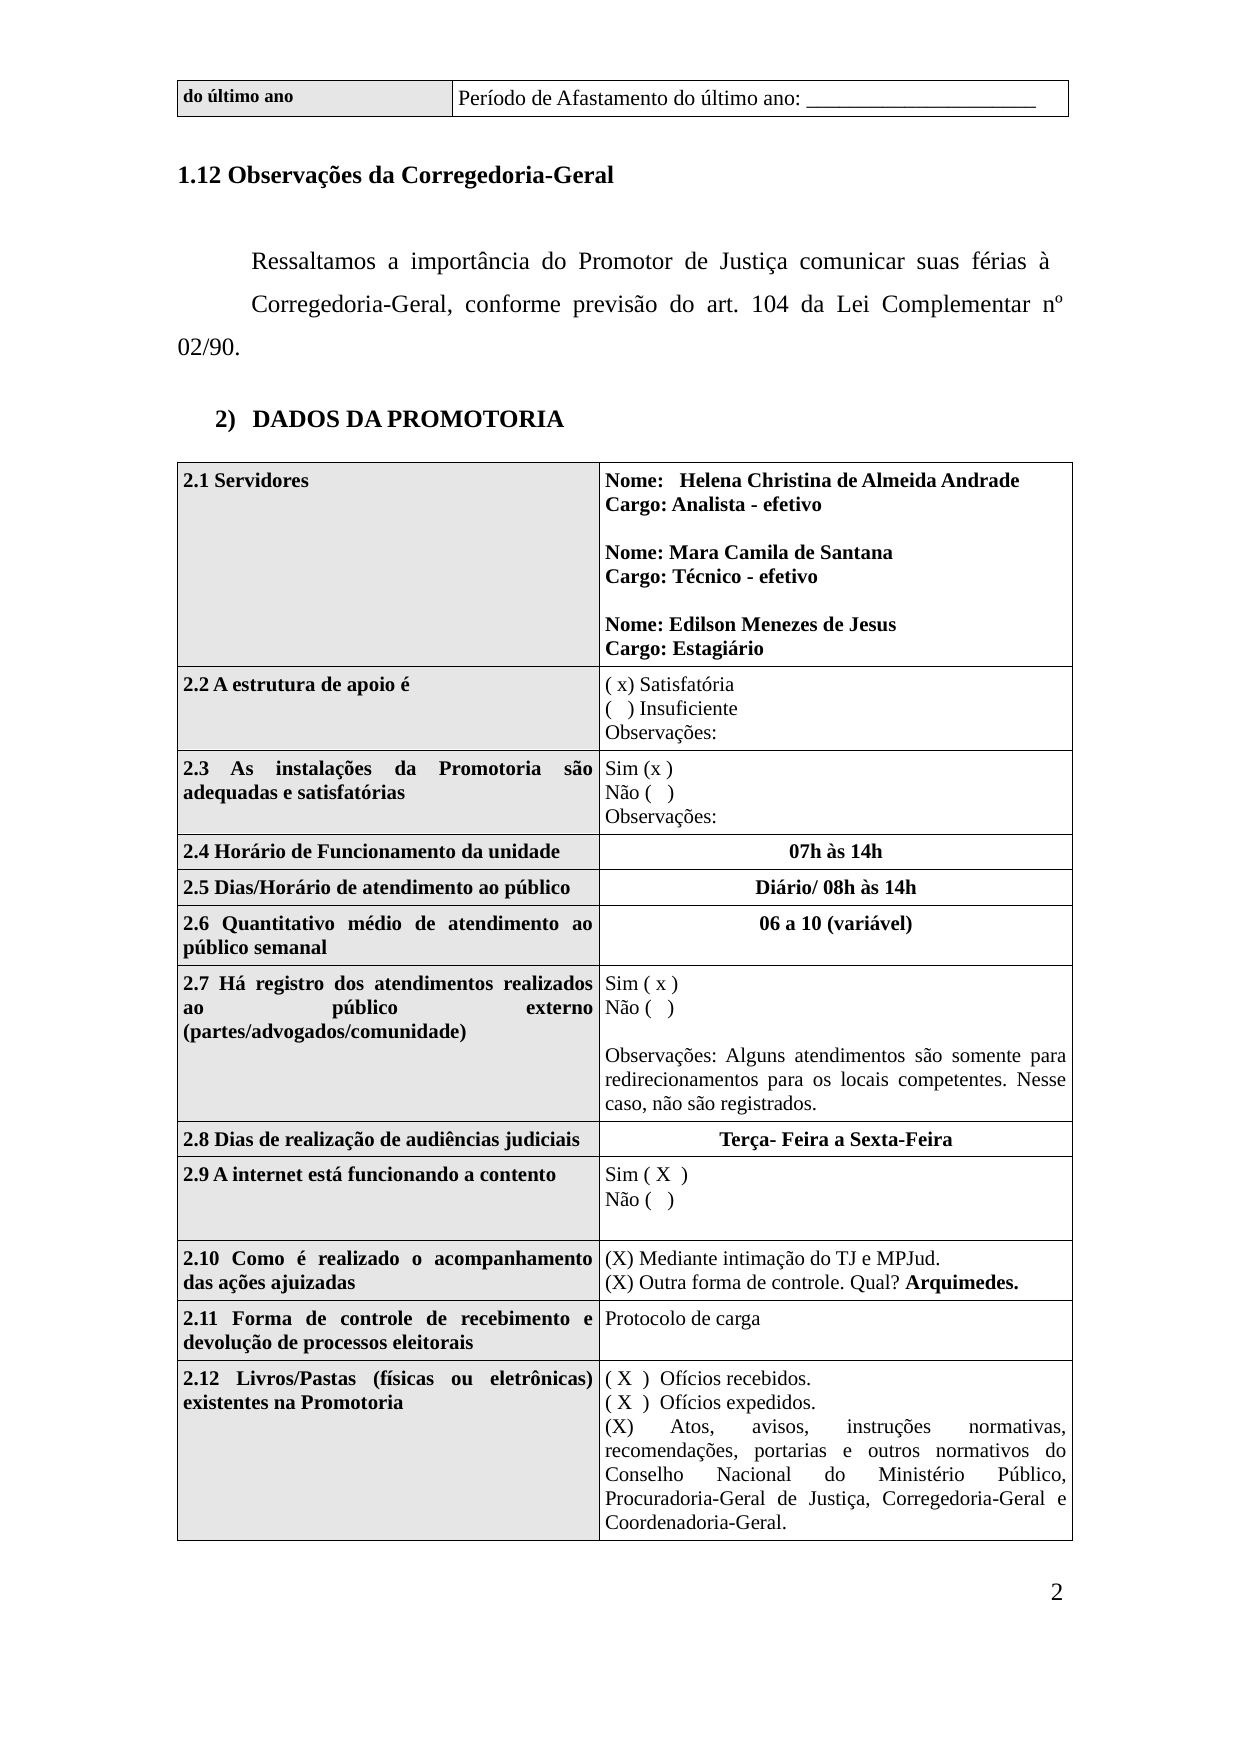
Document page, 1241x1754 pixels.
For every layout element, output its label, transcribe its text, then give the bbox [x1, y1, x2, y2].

table_cell Sim (x ) Não ( ) Observações: [600, 751, 1072, 833]
table_cell 07h às 14h [600, 835, 1072, 869]
table_cell 2.10 Como é realizado o acompanhamento das ações ajuizadas [178, 1241, 599, 1300]
text Ressaltamos a importância do Promotor de Justiça comunicar suas férias à Corregedoria-Geral, conforme previsão do art. 104 da Lei Complementar nº 02/90. [177, 246, 1063, 361]
table_cell Terça- Feira a Sexta-Feira [600, 1122, 1072, 1156]
table_header 2.1 Servidores [178, 463, 599, 666]
table_cell 2.6 Quantitativo médio de atendimento ao público semanal [178, 906, 599, 965]
table_cell do último ano [178, 81, 452, 116]
table_cell 2.5 Dias/Horário de atendimento ao público [178, 870, 599, 905]
table_cell 2.7 Há registro dos atendimentos realizados ao público externo (partes/advogados/comunidade) [178, 966, 599, 1121]
table_cell Diário/ 08h às 14h [600, 870, 1072, 905]
table_cell 2.3 As instalações da Promotoria são adequadas e satisfatórias [178, 751, 599, 833]
table_cell (X) Mediante intimação do TJ e MPJud. (X) Outra forma de controle. Qual? Arquimedes. [600, 1241, 1072, 1300]
table_cell 2.2 A estrutura de apoio é [178, 667, 599, 749]
text 1.12 Observações da Corregedoria-Geral [177, 160, 1063, 188]
table_cell 2.8 Dias de realização de audiências judiciais [178, 1122, 599, 1156]
table_cell 2.9 A internet está funcionando a contento [178, 1157, 599, 1240]
table_cell 2.12 Livros/Pastas (físicas ou eletrônicas) existentes na Promotoria [178, 1361, 599, 1540]
table_cell Sim ( X ) Não ( ) [600, 1157, 1072, 1240]
table_cell Sim ( x ) Não ( ) Observações: Alguns atendimentos são somente para redirecionamentos para os locais competentes. Nesse caso, não são registrados. [600, 966, 1072, 1121]
table_cell Protocolo de carga [600, 1301, 1072, 1360]
list DADOS DA PROMOTORIA [215, 404, 1063, 433]
table_cell ( X ) Ofícios recebidos. ( X ) Ofícios expedidos. (X) Atos, avisos, instruções normativas, recomendações, portarias e outros normativos do Conselho Nacional do Ministério Público, Procuradoria-Geral de Justiça, Corregedoria-Geral e Coordenadoria-Geral. [600, 1361, 1072, 1540]
table_cell 2.11 Forma de controle de recebimento e devolução de processos eleitorais [178, 1301, 599, 1360]
table_cell Período de Afastamento do último ano: _____________________ [453, 81, 1068, 116]
table_header Nome: Helena Christina de Almeida Andrade Cargo: Analista - efetivo Nome: Mara Camila de Santana Cargo: Técnico - efetivo Nome: Edilson Menezes de Jesus Cargo: Estagiário [600, 463, 1072, 666]
table_cell 06 a 10 (variável) [600, 906, 1072, 965]
table_cell ( x) Satisfatória ( ) Insuficiente Observações: [600, 667, 1072, 749]
table_cell 2.4 Horário de Funcionamento da unidade [178, 835, 599, 869]
